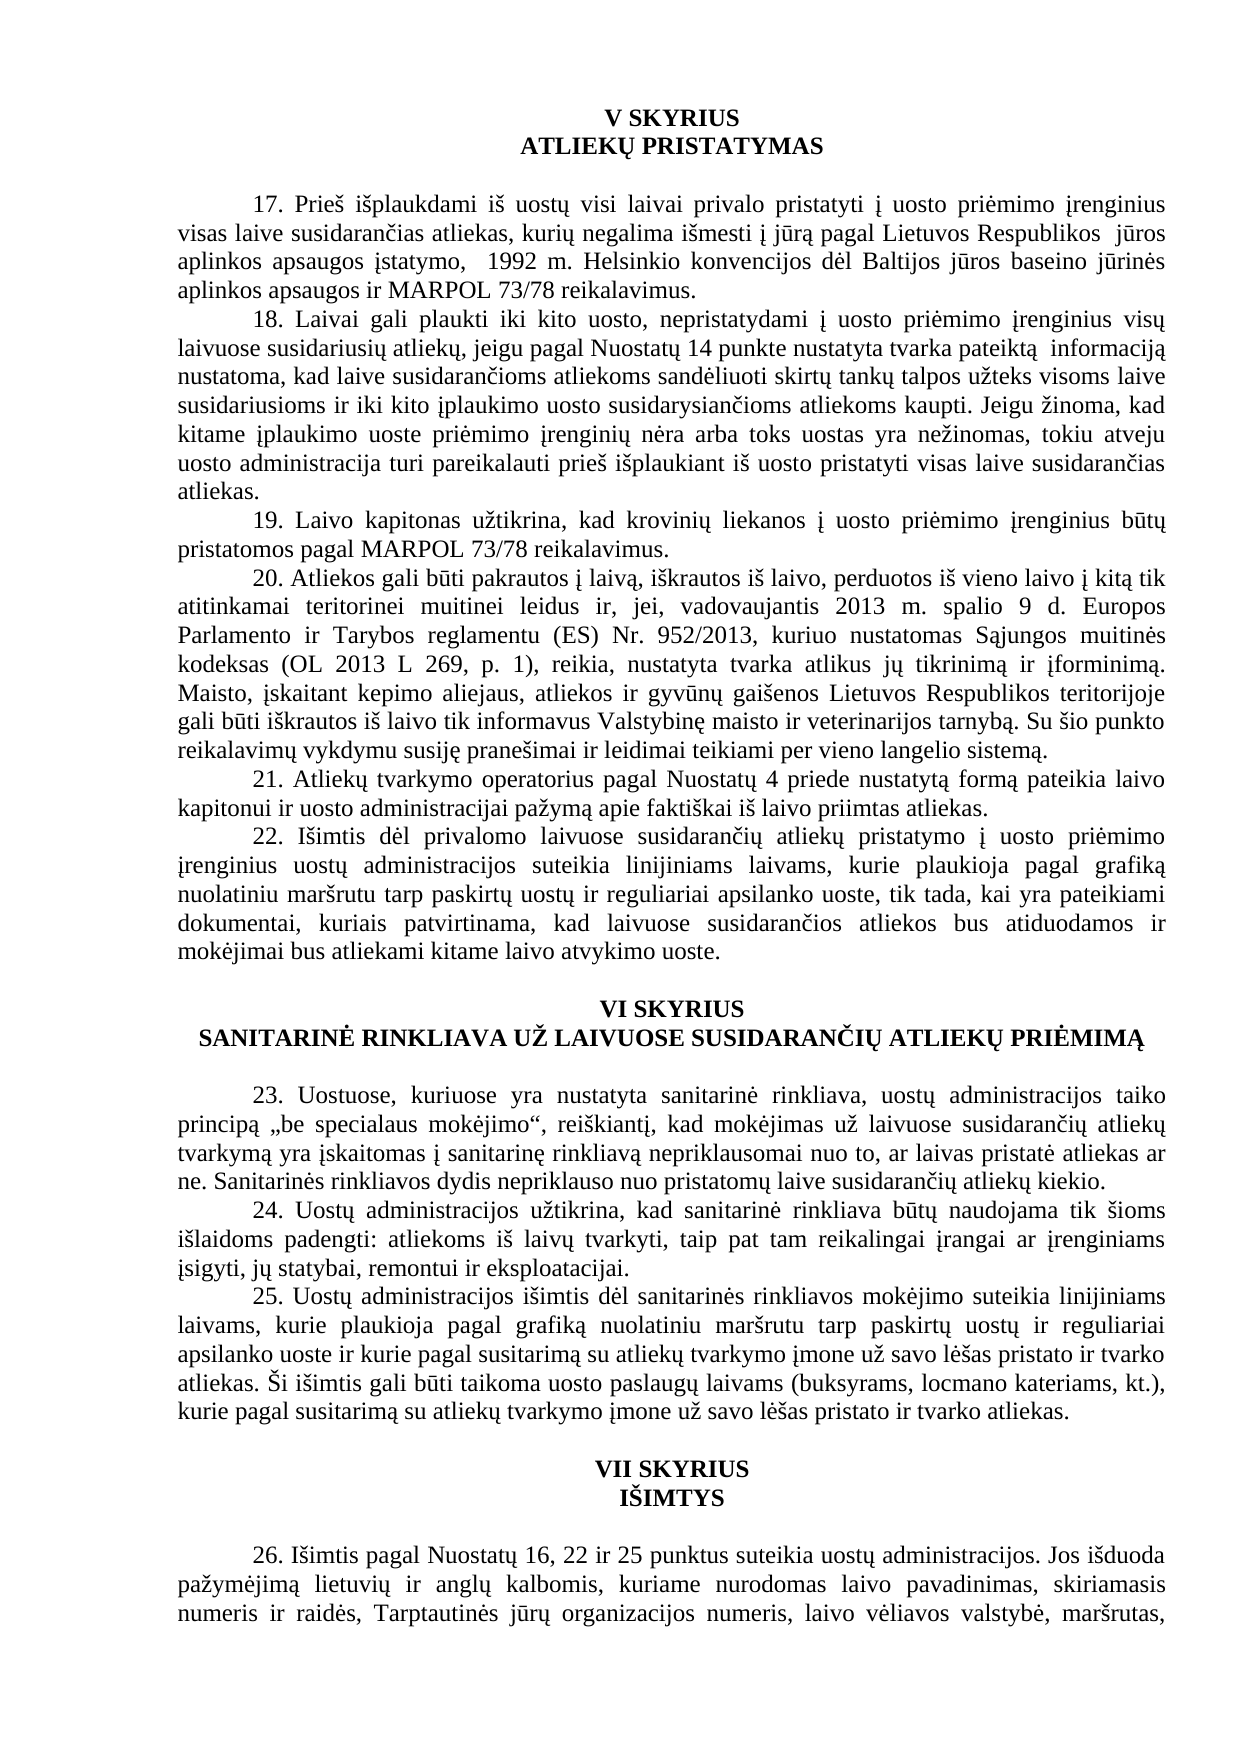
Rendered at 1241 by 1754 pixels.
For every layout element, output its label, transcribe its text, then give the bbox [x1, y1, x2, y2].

text 18. Laivai gali plaukti iki kito uosto, nepristatydami į uosto priėmimo įrenginius visų laivuose susidariusių atliekų, jeigu pagal Nuostatų 14 punkte nustatyta tvarka pateiktą informaciją nustatoma, kad laive susidarančioms atliekoms sandėliuoti skirtų tankų talpos užteks visoms laive susidariusioms ir iki kito įplaukimo uosto susidarysiančioms atliekoms kaupti. Jeigu žinoma, kad kitame įplaukimo uoste priėmimo įrenginių nėra arba toks uostas yra nežinomas, tokiu atveju uosto administracija turi pareikalauti prieš išplaukiant iš uosto pristatyti visas laive susidarančias atliekas. [177, 304, 1167, 505]
text 19. Laivo kapitonas užtikrina, kad krovinių liekanos į uosto priėmimo įrenginius būtų pristatomos pagal MARPOL 73/78 reikalavimus. [177, 505, 1167, 563]
text V SKYRIUS [177, 103, 1167, 131]
text VII SKYRIUS [177, 1454, 1167, 1483]
text IŠIMTYS [177, 1483, 1167, 1511]
text 20. Atliekos gali būti pakrautos į laivą, iškrautos iš laivo, perduotos iš vieno laivo į kitą tik atitinkamai teritorinei muitinei leidus ir, jei, vadovaujantis 2013 m. spalio 9 d. Europos Parlamento ir Tarybos reglamentu (ES) Nr. 952/2013, kuriuo nustatomas Sąjungos muitinės kodeksas (OL 2013 L 269, p. 1), reikia, nustatyta tvarka atlikus jų tikrinimą ir įforminimą. Maisto, įskaitant kepimo aliejaus, atliekos ir gyvūnų gaišenos Lietuvos Respublikos teritorijoje gali būti iškrautos iš laivo tik informavus Valstybinę maisto ir veterinarijos tarnybą. Su šio punkto reikalavimų vykdymu susiję pranešimai ir leidimai teikiami per vieno langelio sistemą. [177, 563, 1167, 764]
text 24. Uostų administracijos užtikrina, kad sanitarinė rinkliava būtų naudojama tik šioms išlaidoms padengti: atliekoms iš laivų tvarkyti, taip pat tam reikalingai įrangai ar įrenginiams įsigyti, jų statybai, remontui ir eksploatacijai. [177, 1195, 1167, 1281]
text 23. Uostuose, kuriuose yra nustatyta sanitarinė rinkliava, uostų administracijos taiko principą „be specialaus mokėjimo“, reiškiantį, kad mokėjimas už laivuose susidarančių atliekų tvarkymą yra įskaitomas į sanitarinę rinkliavą nepriklausomai nuo to, ar laivas pristatė atliekas ar ne. Sanitarinės rinkliavos dydis nepriklauso nuo pristatomų laive susidarančių atliekų kiekio. [177, 1080, 1167, 1195]
text 22. Išimtis dėl privalomo laivuose susidarančių atliekų pristatymo į uosto priėmimo įrenginius uostų administracijos suteikia linijiniams laivams, kurie plaukioja pagal grafiką nuolatiniu maršrutu tarp paskirtų uostų ir reguliariai apsilanko uoste, tik tada, kai yra pateikiami dokumentai, kuriais patvirtinama, kad laivuose susidarančios atliekos bus atiduodamos ir mokėjimai bus atliekami kitame laivo atvykimo uoste. [177, 821, 1167, 965]
text 25. Uostų administracijos išimtis dėl sanitarinės rinkliavos mokėjimo suteikia linijiniams laivams, kurie plaukioja pagal grafiką nuolatiniu maršrutu tarp paskirtų uostų ir reguliariai apsilanko uoste ir kurie pagal susitarimą su atliekų tvarkymo įmone už savo lėšas pristato ir tvarko atliekas. Ši išimtis gali būti taikoma uosto paslaugų laivams (buksyrams, locmano kateriams, kt.), kurie pagal susitarimą su atliekų tvarkymo įmone už savo lėšas pristato ir tvarko atliekas. [177, 1281, 1167, 1425]
text 21. Atliekų tvarkymo operatorius pagal Nuostatų 4 priede nustatytą formą pateikia laivo kapitonui ir uosto administracijai pažymą apie faktiškai iš laivo priimtas atliekas. [177, 764, 1167, 821]
text SANITARINĖ RINKLIAVA UŽ LAIVUOSE SUSIDARANČIŲ ATLIEKŲ PRIĖMIMĄ [177, 1023, 1167, 1051]
text 17. Prieš išplaukdami iš uostų visi laivai privalo pristatyti į uosto priėmimo įrenginius visas laive susidarančias atliekas, kurių negalima išmesti į jūrą pagal Lietuvos Respublikos jūros aplinkos apsaugos įstatymo, 1992 m. Helsinkio konvencijos dėl Baltijos jūros baseino jūrinės aplinkos apsaugos ir MARPOL 73/78 reikalavimus. [177, 189, 1167, 304]
text ATLIEKŲ PRISTATYMAS [177, 131, 1167, 160]
text 26. Išimtis pagal Nuostatų 16, 22 ir 25 punktus suteikia uostų administracijos. Jos išduoda pažymėjimą lietuvių ir anglų kalbomis, kuriame nurodomas laivo pavadinimas, skiriamasis numeris ir raidės, Tarptautinės jūrų organizacijos numeris, laivo vėliavos valstybė, maršrutas, [177, 1540, 1167, 1626]
text VI SKYRIUS [177, 994, 1167, 1023]
